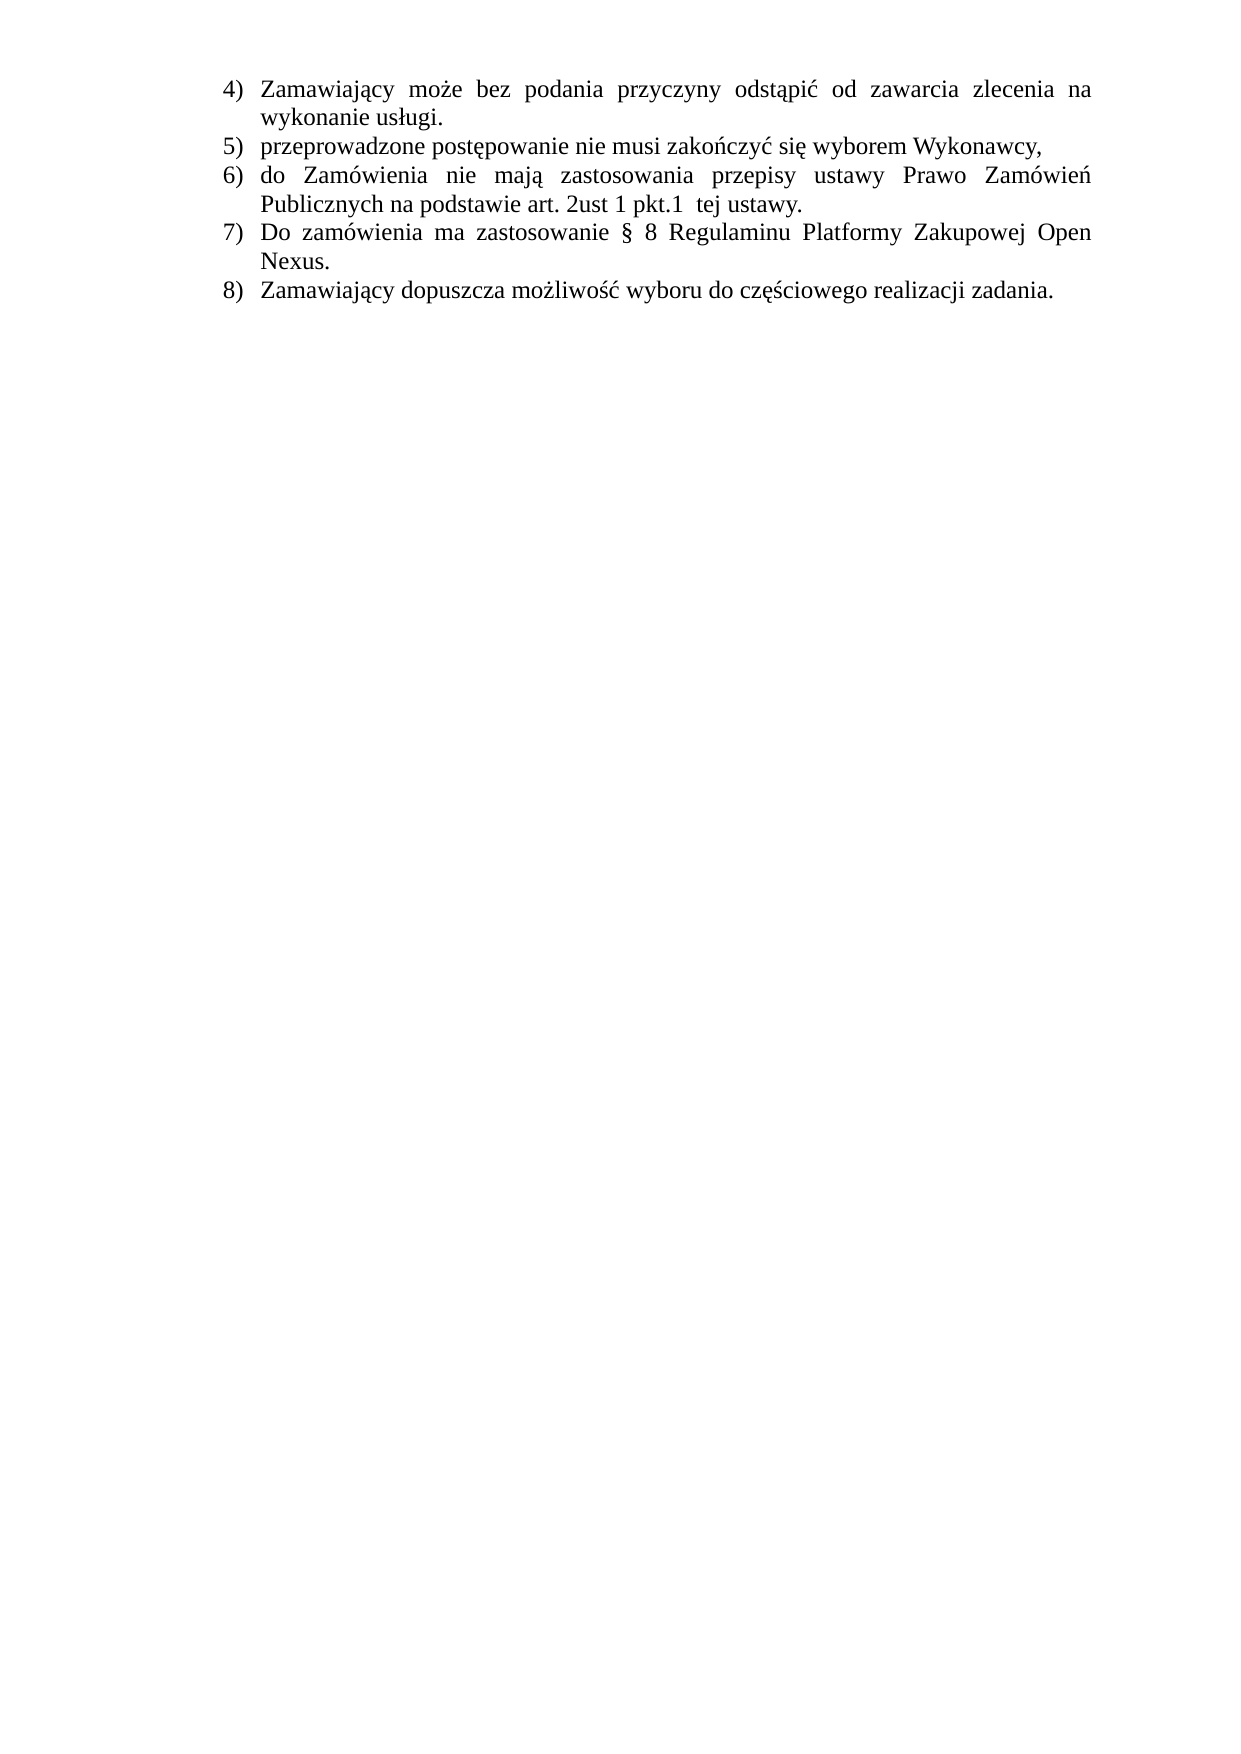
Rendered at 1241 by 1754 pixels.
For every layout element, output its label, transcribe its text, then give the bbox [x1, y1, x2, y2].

list Zamawiający dopuszcza możliwość wyboru do częściowego realizacji zadania. [223, 275, 1093, 304]
list do Zamówienia nie mają zastosowania przepisy ustawy Prawo Zamówień Publicznych na podstawie art. 2ust 1 pkt.1 tej ustawy. [223, 160, 1093, 217]
list Do zamówienia ma zastosowanie § 8 Regulaminu Platformy Zakupowej Open Nexus. [223, 217, 1093, 275]
list przeprowadzone postępowanie nie musi zakończyć się wyborem Wykonawcy, [223, 131, 1093, 160]
list Zamawiający może bez podania przyczyny odstąpić od zawarcia zlecenia na wykonanie usługi. [223, 74, 1093, 131]
